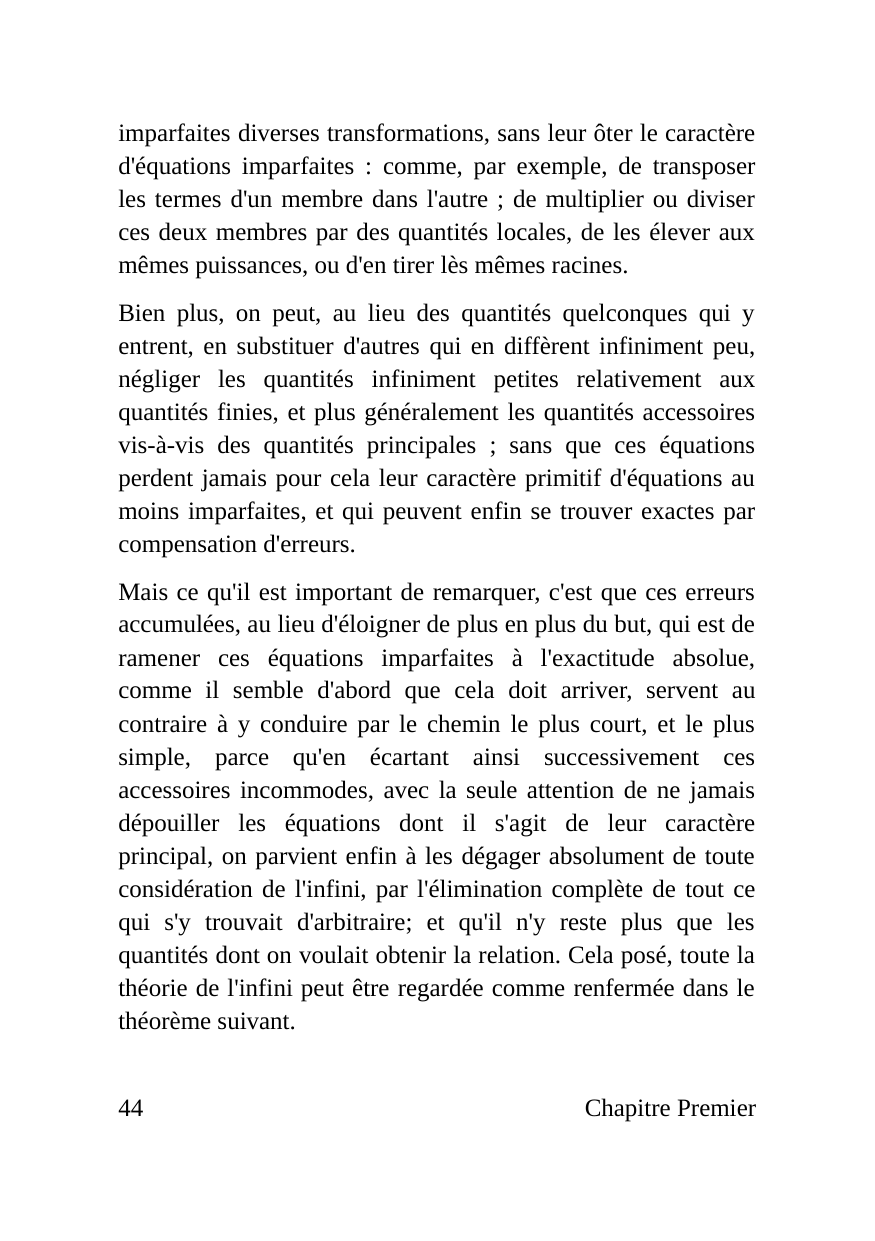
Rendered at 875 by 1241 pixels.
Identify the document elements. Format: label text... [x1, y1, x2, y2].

text imparfaites diverses transformations, sans leur ôter le caractère d'équations imparfaites : comme, par exemple, de transposer les termes d'un membre dans l'autre ; de multiplier ou diviser ces deux membres par des quantités locales, de les élever aux mêmes puissances, ou d'en tirer lès mêmes racines. [118, 118, 756, 279]
text Bien plus, on peut, au lieu des quantités quelconques qui y entrent, en substituer d'autres qui en diffèrent infiniment peu, négliger les quantités infiniment petites relativement aux quantités finies, et plus généralement les quantités accessoires vis-à-vis des quantités principales ; sans que ces équations perdent jamais pour cela leur caractère primitif d'équations au moins imparfaites, et qui peuvent enfin se trouver exactes par compensation d'erreurs. [118, 298, 756, 558]
text Mais ce qu'il est important de remarquer, c'est que ces erreurs accumulées, au lieu d'éloigner de plus en plus du but, qui est de ramener ces équations imparfaites à l'exactitude absolue, comme il semble d'abord que cela doit arriver, servent au contraire à y conduire par le chemin le plus court, et le plus simple, parce qu'en écartant ainsi successivement ces accessoires incommodes, avec la seule attention de ne jamais dépouiller les équations dont il s'agit de leur caractère principal, on parvient enfin à les dégager absolument de toute considération de l'infini, par l'élimination complète de tout ce qui s'y trouvait d'arbitraire; et qu'il n'y reste plus que les quantités dont on voulait obtenir la relation. Cela posé, toute la théorie de l'infini peut être regardée comme renfermée dans le théorème suivant. [118, 577, 756, 1034]
